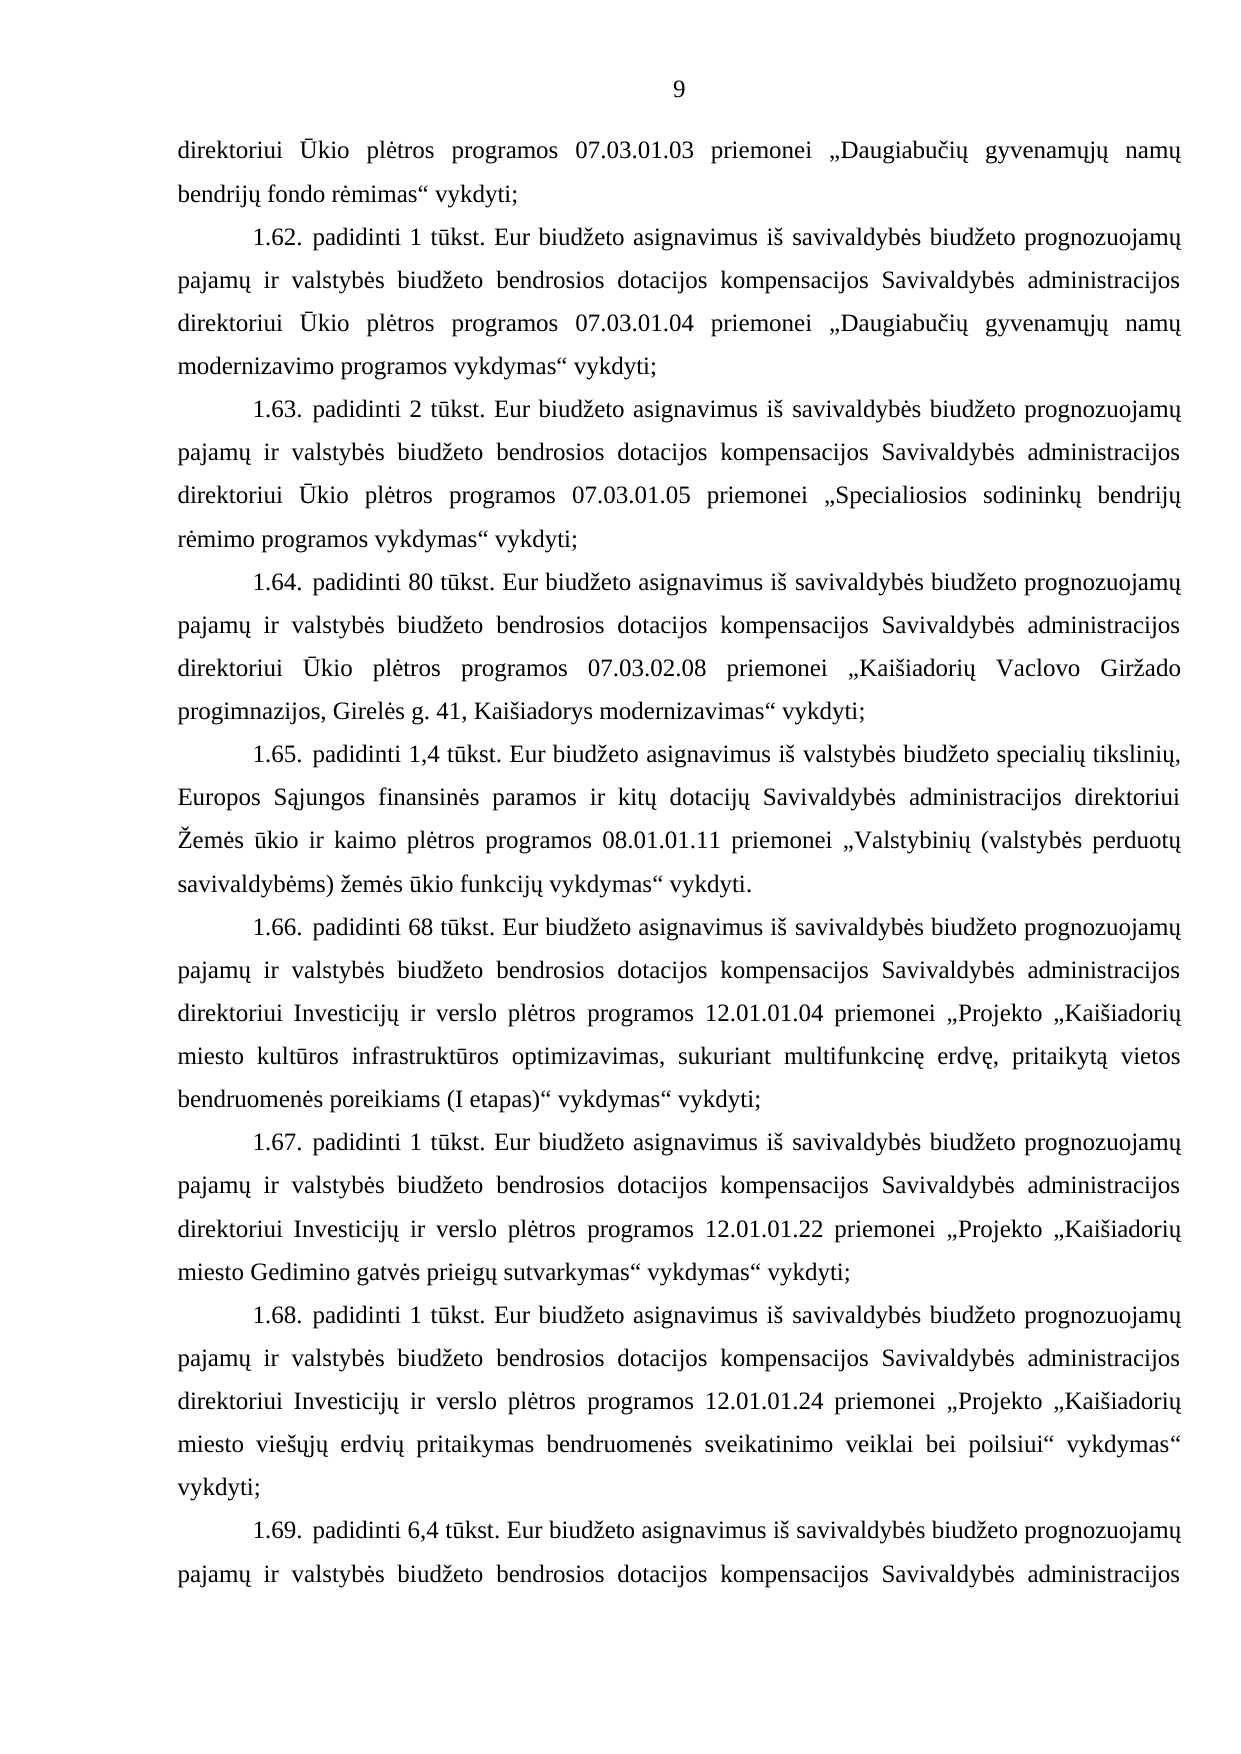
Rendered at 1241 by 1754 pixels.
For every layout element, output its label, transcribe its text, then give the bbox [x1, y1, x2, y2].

text 1.68. padidinti 1 tūkst. Eur biudžeto asignavimus iš savivaldybės biudžeto prognozuojamų pajamų ir valstybės biudžeto bendrosios dotacijos kompensacijos Savivaldybės administracijos direktoriui Investicijų ir verslo plėtros programos 12.01.01.24 priemonei „Projekto „Kaišiadorių miesto viešųjų erdvių pritaikymas bendruomenės sveikatinimo veiklai bei poilsiui“ vykdymas“ vykdyti; [177, 1300, 1181, 1501]
text direktoriui Ūkio plėtros programos 07.03.01.03 priemonei „Daugiabučių gyvenamųjų namų bendrijų fondo rėmimas“ vykdyti; [177, 136, 1181, 207]
text 1.67. padidinti 1 tūkst. Eur biudžeto asignavimus iš savivaldybės biudžeto prognozuojamų pajamų ir valstybės biudžeto bendrosios dotacijos kompensacijos Savivaldybės administracijos direktoriui Investicijų ir verslo plėtros programos 12.01.01.22 priemonei „Projekto „Kaišiadorių miesto Gedimino gatvės prieigų sutvarkymas“ vykdymas“ vykdyti; [177, 1127, 1181, 1286]
text 1.62. padidinti 1 tūkst. Eur biudžeto asignavimus iš savivaldybės biudžeto prognozuojamų pajamų ir valstybės biudžeto bendrosios dotacijos kompensacijos Savivaldybės administracijos direktoriui Ūkio plėtros programos 07.03.01.04 priemonei „Daugiabučių gyvenamųjų namų modernizavimo programos vykdymas“ vykdyti; [177, 222, 1181, 380]
text 1.63. padidinti 2 tūkst. Eur biudžeto asignavimus iš savivaldybės biudžeto prognozuojamų pajamų ir valstybės biudžeto bendrosios dotacijos kompensacijos Savivaldybės administracijos direktoriui Ūkio plėtros programos 07.03.01.05 priemonei „Specialiosios sodininkų bendrijų rėmimo programos vykdymas“ vykdyti; [177, 394, 1181, 552]
text 1.69. padidinti 6,4 tūkst. Eur biudžeto asignavimus iš savivaldybės biudžeto prognozuojamų pajamų ir valstybės biudžeto bendrosios dotacijos kompensacijos Savivaldybės administracijos [177, 1516, 1181, 1587]
text 1.64. padidinti 80 tūkst. Eur biudžeto asignavimus iš savivaldybės biudžeto prognozuojamų pajamų ir valstybės biudžeto bendrosios dotacijos kompensacijos Savivaldybės administracijos direktoriui Ūkio plėtros programos 07.03.02.08 priemonei „Kaišiadorių Vaclovo Giržado progimnazijos, Girelės g. 41, Kaišiadorys modernizavimas“ vykdyti; [177, 567, 1181, 725]
text 1.66. padidinti 68 tūkst. Eur biudžeto asignavimus iš savivaldybės biudžeto prognozuojamų pajamų ir valstybės biudžeto bendrosios dotacijos kompensacijos Savivaldybės administracijos direktoriui Investicijų ir verslo plėtros programos 12.01.01.04 priemonei „Projekto „Kaišiadorių miesto kultūros infrastruktūros optimizavimas, sukuriant multifunkcinę erdvę, pritaikytą vietos bendruomenės poreikiams (I etapas)“ vykdymas“ vykdyti; [177, 912, 1181, 1113]
text 1.65. padidinti 1,4 tūkst. Eur biudžeto asignavimus iš valstybės biudžeto specialių tikslinių, Europos Sąjungos finansinės paramos ir kitų dotacijų Savivaldybės administracijos direktoriui Žemės ūkio ir kaimo plėtros programos 08.01.01.11 priemonei „Valstybinių (valstybės perduotų savivaldybėms) žemės ūkio funkcijų vykdymas“ vykdyti. [177, 739, 1181, 897]
